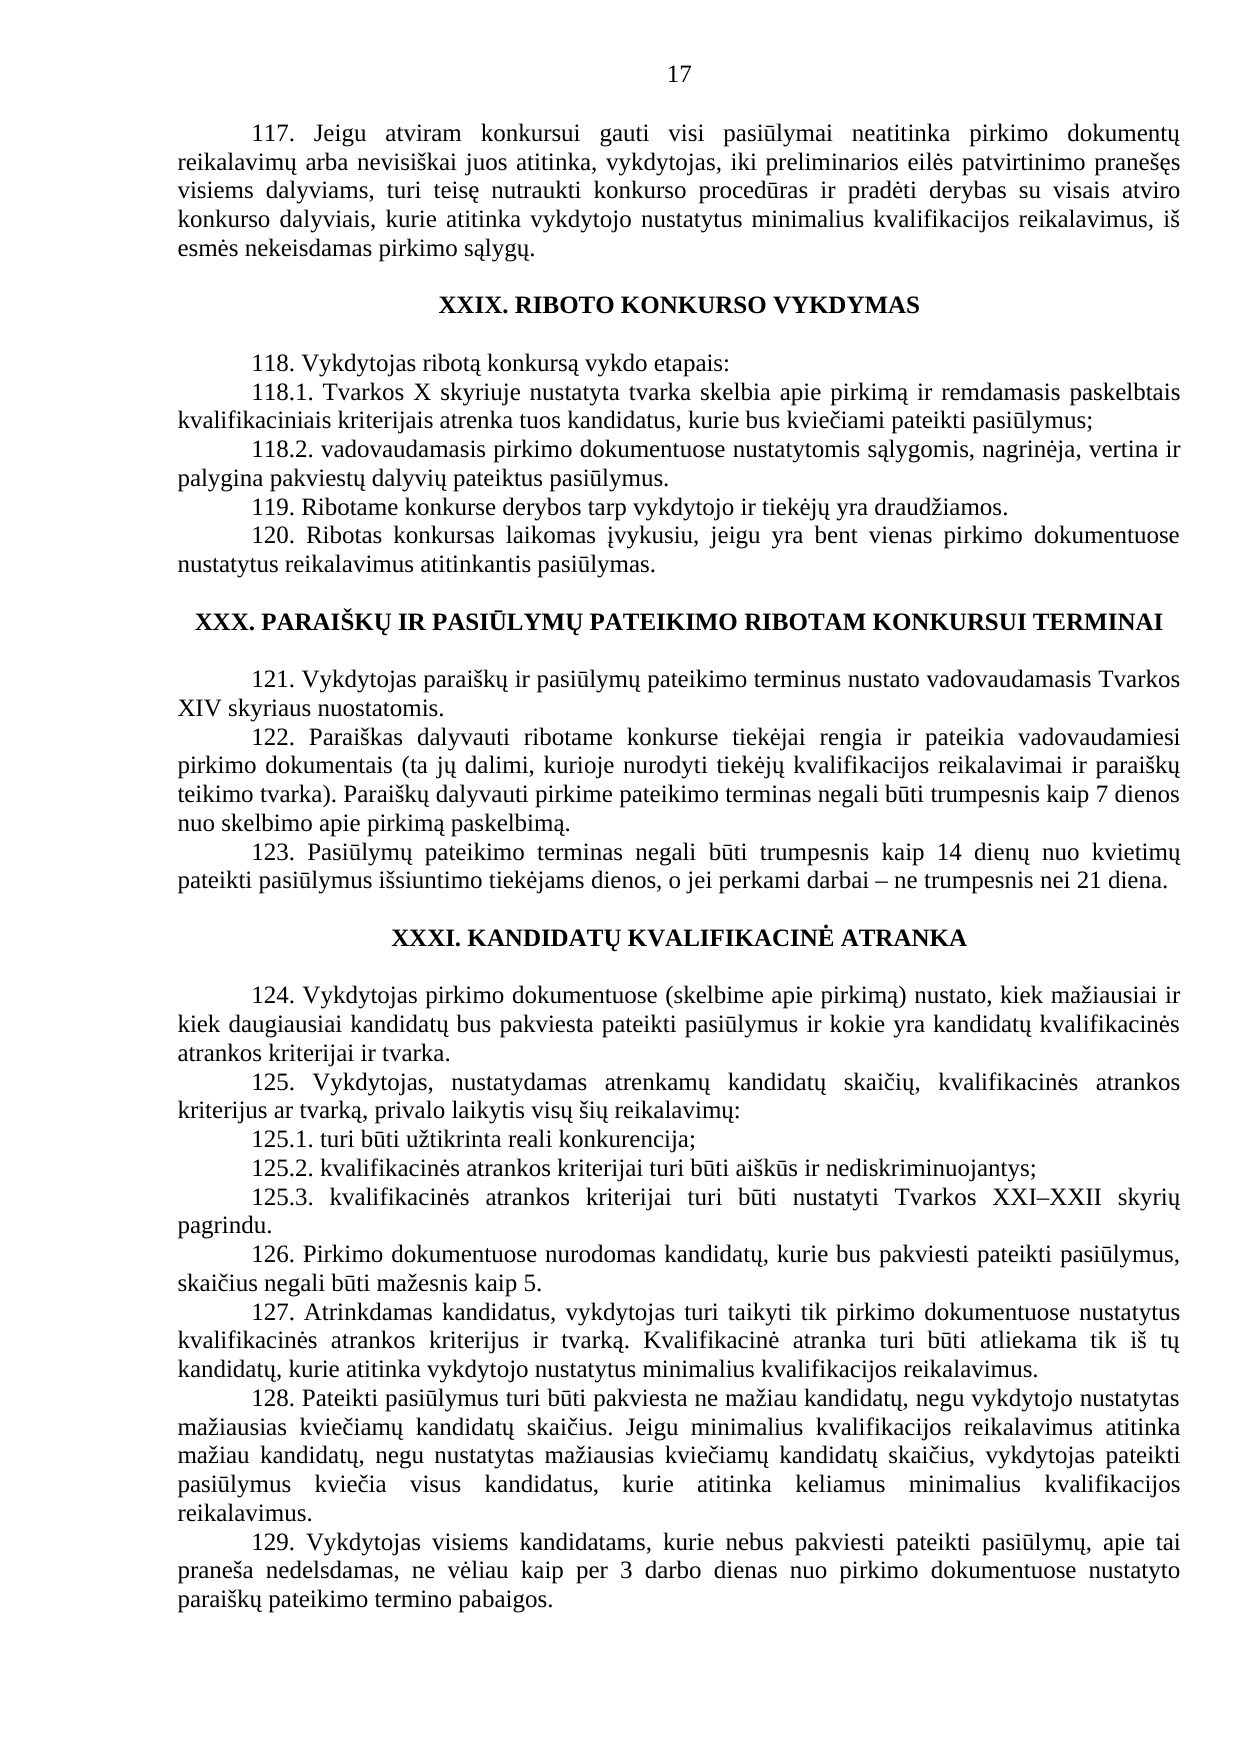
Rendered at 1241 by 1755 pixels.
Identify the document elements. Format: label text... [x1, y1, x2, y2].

text 121. Vykdytojas paraiškų ir pasiūlymų pateikimo terminus nustato vadovaudamasis Tvarkos XIV skyriaus nuostatomis. [177, 664, 1181, 722]
text 124. Vykdytojas pirkimo dokumentuose (skelbime apie pirkimą) nustato, kiek mažiausiai ir kiek daugiausiai kandidatų bus pakviesta pateikti pasiūlymus ir kokie yra kandidatų kvalifikacinės atrankos kriterijai ir tvarka. [177, 981, 1181, 1067]
text 129. Vykdytojas visiems kandidatams, kurie nebus pakviesti pateikti pasiūlymų, apie tai praneša nedelsdamas, ne vėliau kaip per 3 darbo dienas nuo pirkimo dokumentuose nustatyto paraiškų pateikimo termino pabaigos. [177, 1527, 1181, 1613]
text XXXI. KANDIDATŲ KVALIFIKACINĖ ATRANKA [177, 923, 1181, 952]
text 123. Pasiūlymų pateikimo terminas negali būti trumpesnis kaip 14 dienų nuo kvietimų pateikti pasiūlymus išsiuntimo tiekėjams dienos, o jei perkami darbai – ne trumpesnis nei 21 diena. [177, 837, 1181, 894]
text 118.2. vadovaudamasis pirkimo dokumentuose nustatytomis sąlygomis, nagrinėja, vertina ir palygina pakviestų dalyvių pateiktus pasiūlymus. [177, 434, 1181, 492]
text XXX. PARAIŠKŲ IR PASIŪLYMŲ PATEIKIMO RIBOTAM KONKURSUI TERMINAI [177, 607, 1181, 636]
text 120. Ribotas konkursas laikomas įvykusiu, jeigu yra bent vienas pirkimo dokumentuose nustatytus reikalavimus atitinkantis pasiūlymas. [177, 521, 1181, 578]
text 117. Jeigu atviram konkursui gauti visi pasiūlymai neatitinka pirkimo dokumentų reikalavimų arba nevisiškai juos atitinka, vykdytojas, iki preliminarios eilės patvirtinimo pranešęs visiems dalyviams, turi teisę nutraukti konkurso procedūras ir pradėti derybas su visais atviro konkurso dalyviais, kurie atitinka vykdytojo nustatytus minimalius kvalifikacijos reikalavimus, iš esmės nekeisdamas pirkimo sąlygų. [177, 118, 1181, 262]
text 126. Pirkimo dokumentuose nurodomas kandidatų, kurie bus pakviesti pateikti pasiūlymus, skaičius negali būti mažesnis kaip 5. [177, 1239, 1181, 1297]
text 125.2. kvalifikacinės atrankos kriterijai turi būti aiškūs ir nediskriminuojantys; [177, 1153, 1181, 1182]
text XXIX. RIBOTO KONKURSO VYKDYMAS [177, 291, 1181, 319]
text 127. Atrinkdamas kandidatus, vykdytojas turi taikyti tik pirkimo dokumentuose nustatytus kvalifikacinės atrankos kriterijus ir tvarką. Kvalifikacinė atranka turi būti atliekama tik iš tų kandidatų, kurie atitinka vykdytojo nustatytus minimalius kvalifikacijos reikalavimus. [177, 1297, 1181, 1383]
text 118.1. Tvarkos X skyriuje nustatyta tvarka skelbia apie pirkimą ir remdamasis paskelbtais kvalifikaciniais kriterijais atrenka tuos kandidatus, kurie bus kviečiami pateikti pasiūlymus; [177, 377, 1181, 434]
text 122. Paraiškas dalyvauti ribotame konkurse tiekėjai rengia ir pateikia vadovaudamiesi pirkimo dokumentais (ta jų dalimi, kurioje nurodyti tiekėjų kvalifikacijos reikalavimai ir paraiškų teikimo tvarka). Paraiškų dalyvauti pirkime pateikimo terminas negali būti trumpesnis kaip 7 dienos nuo skelbimo apie pirkimą paskelbimą. [177, 722, 1181, 837]
text 125.1. turi būti užtikrinta reali konkurencija; [177, 1124, 1181, 1153]
text 128. Pateikti pasiūlymus turi būti pakviesta ne mažiau kandidatų, negu vykdytojo nustatytas mažiausias kviečiamų kandidatų skaičius. Jeigu minimalius kvalifikacijos reikalavimus atitinka mažiau kandidatų, negu nustatytas mažiausias kviečiamų kandidatų skaičius, vykdytojas pateikti pasiūlymus kviečia visus kandidatus, kurie atitinka keliamus minimalius kvalifikacijos reikalavimus. [177, 1383, 1181, 1527]
text 125. Vykdytojas, nustatydamas atrenkamų kandidatų skaičių, kvalifikacinės atrankos kriterijus ar tvarką, privalo laikytis visų šių reikalavimų: [177, 1067, 1181, 1124]
text 119. Ribotame konkurse derybos tarp vykdytojo ir tiekėjų yra draudžiamos. [177, 492, 1181, 521]
text 118. Vykdytojas ribotą konkursą vykdo etapais: [177, 348, 1181, 377]
text 125.3. kvalifikacinės atrankos kriterijai turi būti nustatyti Tvarkos XXI–XXII skyrių pagrindu. [177, 1182, 1181, 1239]
